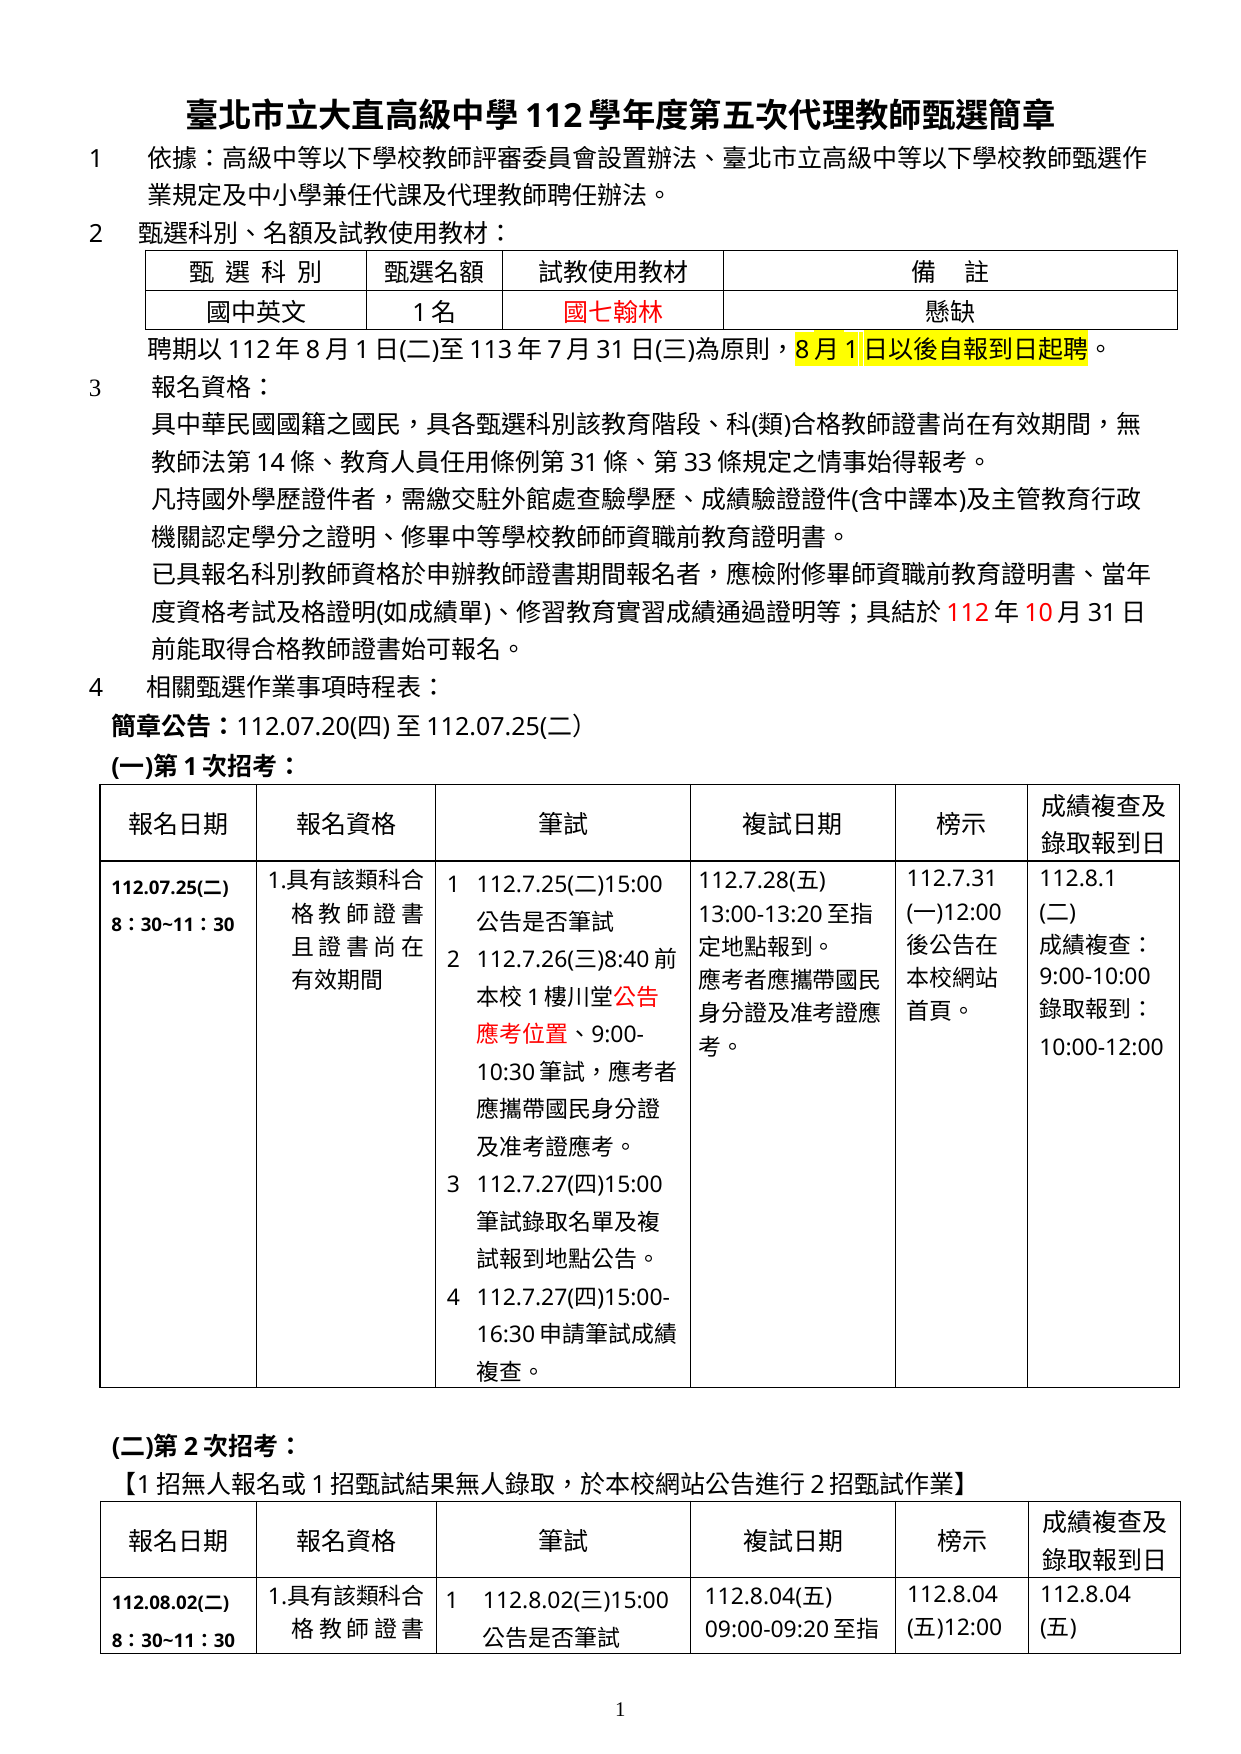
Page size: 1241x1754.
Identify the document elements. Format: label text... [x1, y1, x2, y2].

table_header 甄 選 科 別 [146, 251, 366, 290]
table_cell 1.具有該類科合格教師證書 [257, 1578, 436, 1653]
table_cell 112.08.02(二) 8：30~11：30 [101, 1578, 256, 1653]
table_header 簡章公告：112.07.20(四) 至112.07.25(二） [100, 704, 690, 745]
table_cell 報名日期 [101, 1502, 256, 1577]
table_cell 複試日期 [691, 785, 895, 860]
table_cell 報名資格 [257, 1502, 436, 1577]
table_header 112.7.28(五) 13:00-13:20至指定地點報到。 應考者應攜帶國民身分證及准考證應考。 [691, 862, 895, 1387]
table_cell 1名 [367, 291, 502, 329]
table_header 112.8.1 (二) 成績複查： 9:00-10:00 錄取報到： 10:00-12:00 [1028, 862, 1179, 1387]
table_cell [690, 745, 1179, 784]
list 甄選科別、名額及試教使用教材： [89, 212, 1152, 249]
table_cell 報名日期 [101, 785, 256, 860]
text 聘期以112年8月1日(二)至113年7月31日(三)為原則，8月1日以後自報到日起聘。 [148, 330, 1152, 366]
table_header 1.具有該類科合格教師證書且證書尚在有效期間 [257, 862, 435, 1387]
table_cell 成績複查及 錄取報到日 [1028, 785, 1179, 860]
table_cell 國七翰林 [503, 291, 723, 329]
table_cell 筆試 [436, 785, 690, 860]
table_header 試教使用教材 [503, 251, 723, 290]
table_header 備 註 [724, 251, 1177, 290]
table_cell 榜示 [896, 785, 1027, 860]
list 報名資格： 具中華民國國籍之國民，具各甄選科別該教育階段、科(類)合格教師證書尚在有效期間，無教師法第14條、教育人員任用條例第31條、第33條規定之情事始得報考。 凡持國外學歷證件者，需繳交駐外館處查驗學歷、成績驗證證件(含中譯本)及主管教育行政機關認定學分之證明、修畢中等學校教師師資職前教育證明書。 已具報名科別教師資格於申辦教師證書期間報名者，應檢附修畢師資職前教育證明書、當年度資格考試及格證明(如成績單)、修習教育實習成績通過證明等；具結於112年10月31日前能取得合格教師證書始可報名。 [89, 366, 1152, 666]
table_header 甄選名額 [367, 251, 502, 290]
table_cell 懸缺 [724, 291, 1177, 329]
table_header (二)第2次招考： 【1招無人報名或1招甄試結果無人錄取，於本校網站公告進行2招甄試作業】 [100, 1388, 1180, 1501]
table_cell 複試日期 [691, 1502, 895, 1577]
table_cell 榜示 [896, 1502, 1028, 1577]
list 相關甄選作業事項時程表： [89, 666, 1152, 703]
table_cell 112.8.04(五) 09:00-09:20至指 [691, 1578, 895, 1653]
table_cell 112.8.04 (五)12:00 [896, 1578, 1028, 1653]
table_cell 112.8.04 (五) [1029, 1578, 1180, 1653]
table_header [690, 704, 1179, 745]
table_header 112.7.31 (一)12:00後公告在本校網站首頁。 [896, 862, 1027, 1387]
table_cell (一)第1次招考： [100, 745, 690, 784]
list 依據：高級中等以下學校教師評審委員會設置辦法、臺北市立高級中等以下學校教師甄選作業規定及中小學兼任代課及代理教師聘任辦法。 [89, 137, 1152, 212]
table_header 112.7.25(二)15:00公告是否筆試 112.7.26(三)8:40前本校1樓川堂公告應考位置、9:00-10:30筆試，應考者應攜帶國民身分證及准考證應考。 112.7.27(四)15:00筆試錄取名單及複試報到地點公告。 112.7.27(四)15:00-16:30申請筆試成績複查。 [436, 862, 690, 1387]
table_cell 112.8.02(三)15:00公告是否筆試 112.8.03(四)8:40前本校1樓川堂公告應考位置、9:00-10:30筆試，應考者應攜帶國民身分證及准考證應考。 112.8.03(四)17:00筆試錄取名單及複試報到地點公告。 112.8.04(五)08:00-09:00申請筆試成績複查。 [437, 1578, 690, 1653]
table_cell 報名資格 [257, 785, 435, 860]
table_cell 成績複查及 錄取報到日 [1029, 1502, 1180, 1577]
text 臺北市立大直高級中學112學年度第五次代理教師甄選簡章 [89, 89, 1152, 137]
table_cell 國中英文 [146, 291, 366, 329]
table_cell 筆試 [437, 1502, 690, 1577]
table_header 112.07.25(二) 8：30~11：30 [101, 862, 256, 1387]
